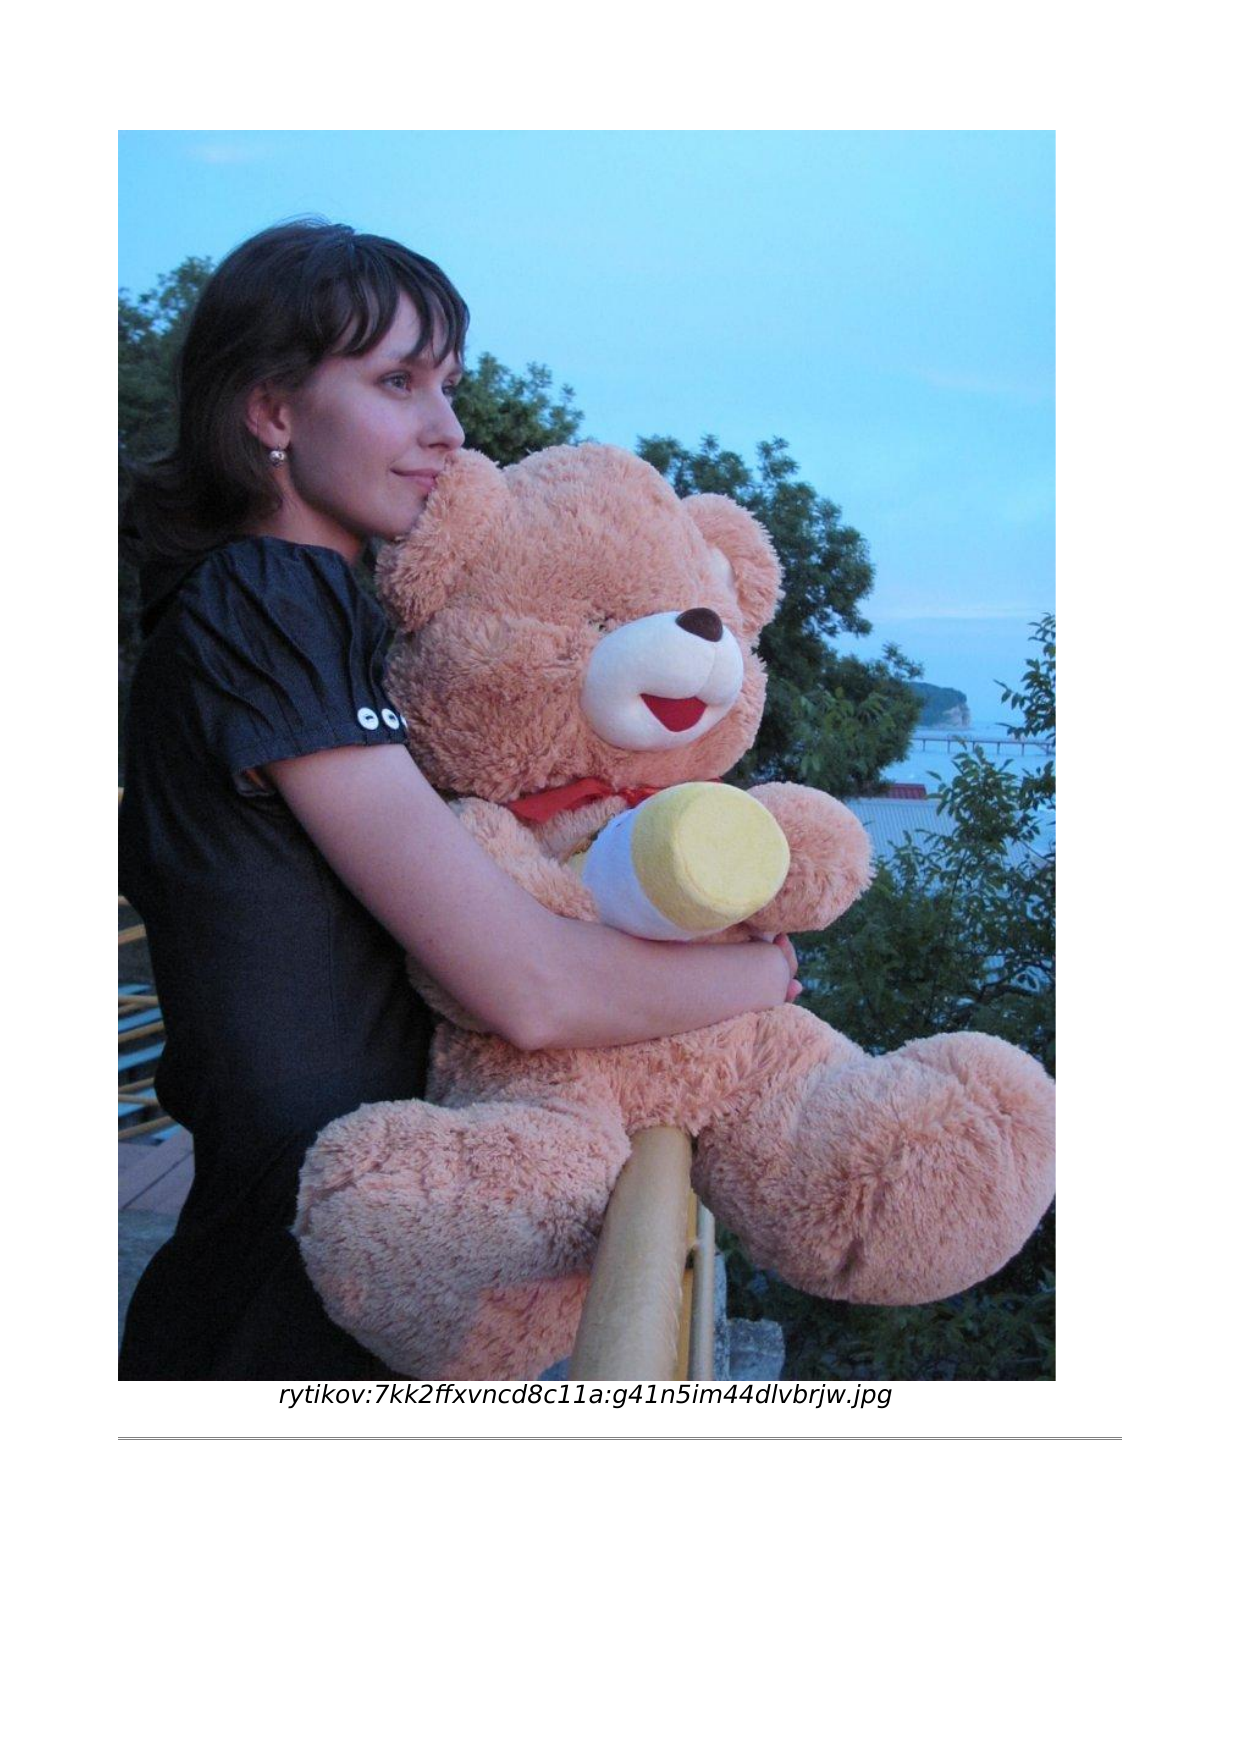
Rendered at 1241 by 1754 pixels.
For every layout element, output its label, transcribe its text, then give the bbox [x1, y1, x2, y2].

picture [118, 130, 1056, 1381]
text rytikov:7kk2ffxvncd8c11a:g41n5im44dlvbrjw.jpg [118, 1381, 1056, 1410]
